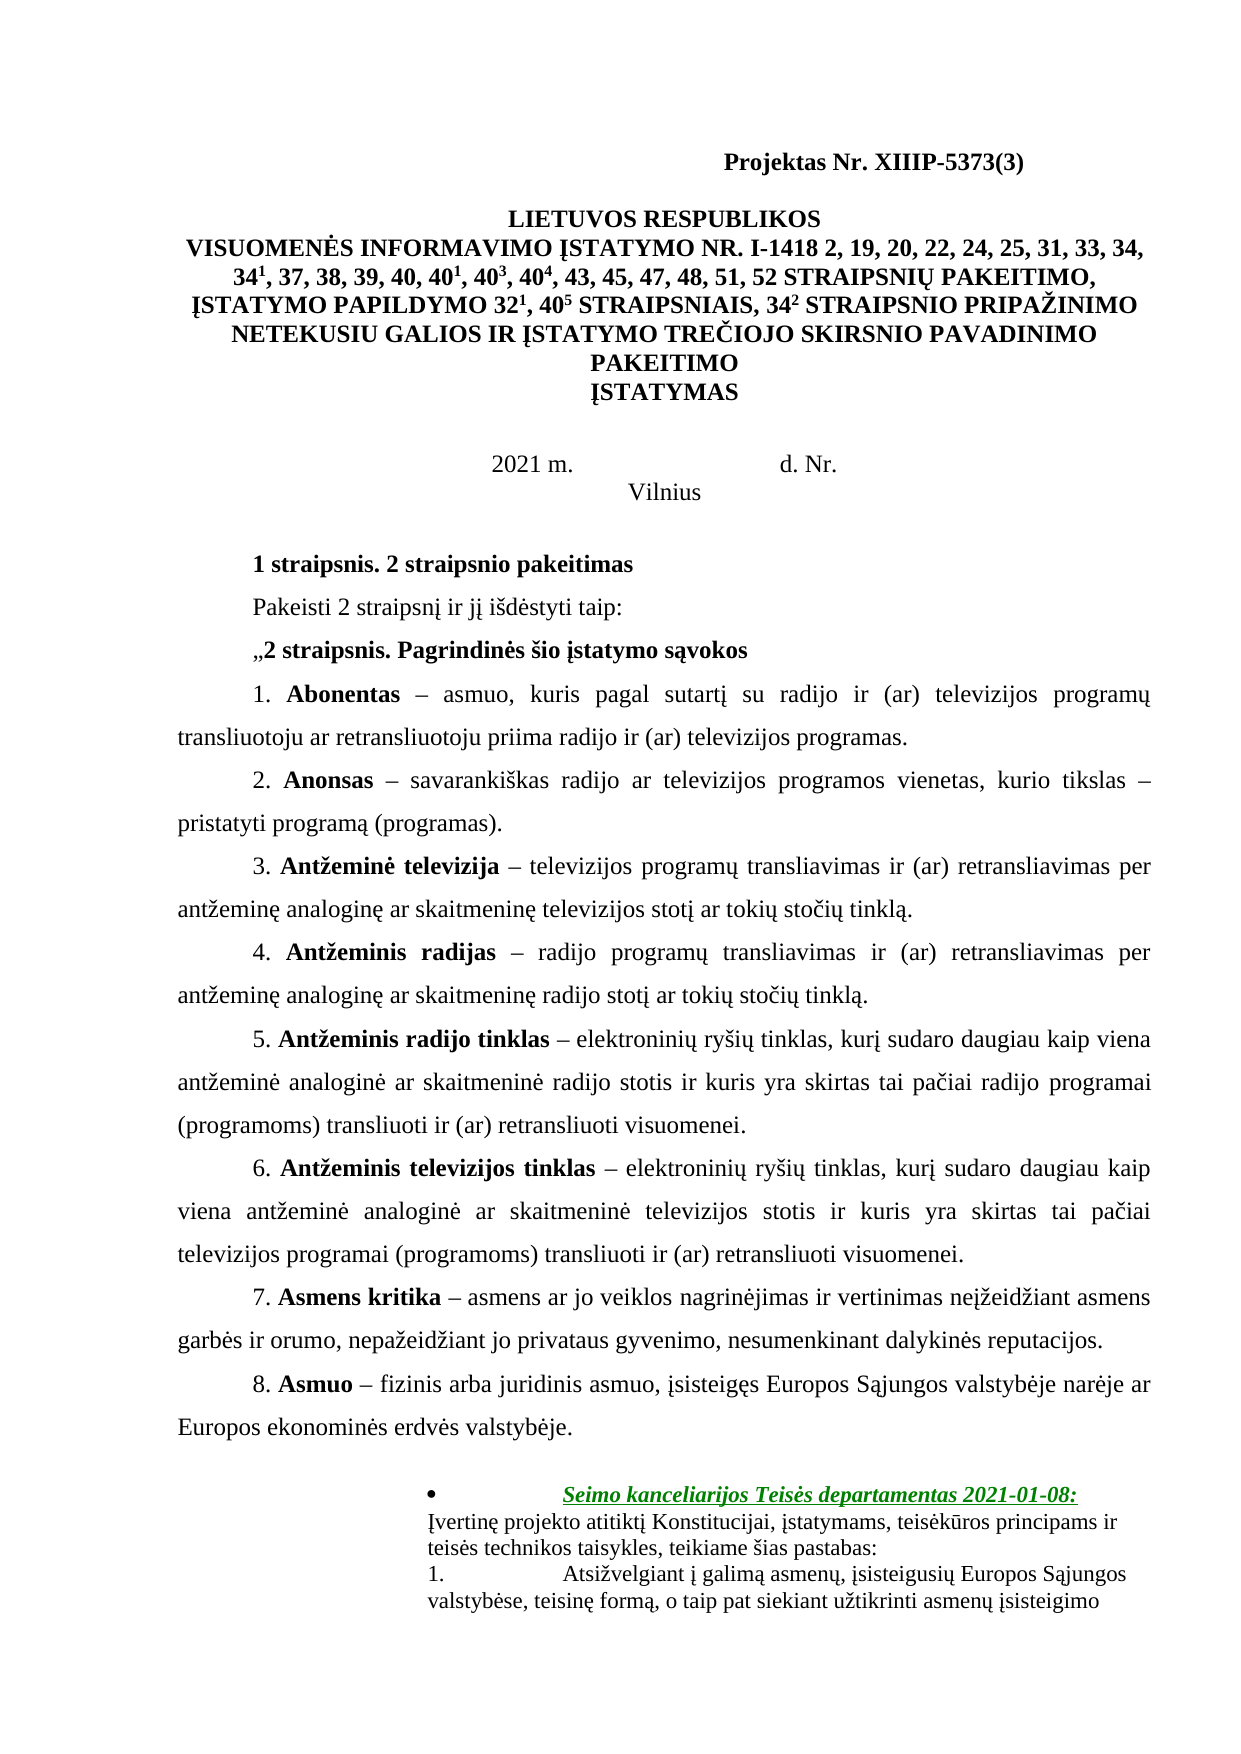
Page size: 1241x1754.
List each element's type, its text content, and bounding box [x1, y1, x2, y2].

text 7. Asmens kritika – asmens ar jo veiklos nagrinėjimas ir vertinimas neįžeidžiant asmens garbės ir orumo, nepažeidžiant jo privataus gyvenimo, nesumenkinant dalykinės reputacijos. [177, 1282, 1152, 1354]
text „2 straipsnis. Pagrindinės šio įstatymo sąvokos [177, 636, 1152, 664]
text 5. Antžeminis radijo tinklas – elektroninių ryšių tinklas, kurį sudaro daugiau kaip viena antžeminė analoginė ar skaitmeninė radijo stotis ir kuris yra skirtas tai pačiai radijo programai (programoms) transliuoti ir (ar) retransliuoti visuomenei. [177, 1024, 1152, 1139]
text 1. Abonentas – asmuo, kuris pagal sutartį su radijo ir (ar) televizijos programų transliuotoju ar retransliuotoju priima radijo ir (ar) televizijos programas. [177, 679, 1152, 751]
text Pakeisti 2 straipsnį ir jį išdėstyti taip: [177, 592, 1152, 621]
text 6. Antžeminis televizijos tinklas – elektroninių ryšių tinklas, kurį sudaro daugiau kaip viena antžeminė analoginė ar skaitmeninė televizijos stotis ir kuris yra skirtas tai pačiai televizijos programai (programoms) transliuoti ir (ar) retransliuoti visuomenei. [177, 1153, 1152, 1268]
text 2021 m. d. Nr. [177, 449, 1152, 477]
text 8. Asmuo – fizinis arba juridinis asmuo, įsisteigęs Europos Sąjungos valstybėje narėje ar Europos ekonominės erdvės valstybėje. [177, 1369, 1152, 1441]
text LIETUVOS RESPUBLIKOS [177, 204, 1152, 233]
text ĮSTATYMAS [177, 377, 1152, 406]
text  Seimo kanceliarijos Teisės departamentas 2021-01-08: [427, 1481, 1152, 1508]
text Vilnius [177, 477, 1152, 506]
text 2. Anonsas – savarankiškas radijo ar televizijos programos vienetas, kurio tikslas – pristatyti programą (programas). [177, 765, 1152, 837]
text 4. Antžeminis radijas – radijo programų transliavimas ir (ar) retransliavimas per antžeminę analoginę ar skaitmeninę radijo stotį ar tokių stočių tinklą. [177, 937, 1152, 1009]
text Įvertinę projekto atitiktį Konstitucijai, įstatymams, teisėkūros principams ir teisės technikos taisykles, teikiame šias pastabas: [427, 1508, 1152, 1560]
text Projektas Nr. XIIIP-5373(3) [723, 147, 1152, 176]
text 1. Atsižvelgiant į galimą asmenų, įsisteigusių Europos Sąjungos valstybėse, teisinę formą, o taip pat siekiant užtikrinti asmenų įsisteigimo [427, 1560, 1152, 1613]
text 1 straipsnis. 2 straipsnio pakeitimas [177, 549, 1152, 578]
text VISUOMENĖS INFORMAVIMO ĮSTATYMO NR. I-1418 2, 19, 20, 22, 24, 25, 31, 33, 34, 341, 37, 38, 39, 40, 401, 403, 404, 43, 45, 47, 48, 51, 52 STRAIPSNIŲ PAKEITIMO, ĮSTATYMO PAPILDYMO 321, 405 STRAIPSNIAIS, 342 STRAIPSNIO PRIPAŽINIMO NETEKUSIU GALIOS IR ĮSTATYMO TREČIOJO SKIRSNIO PAVADINIMO PAKEITIMO [177, 233, 1152, 377]
text 3. Antžeminė televizija – televizijos programų transliavimas ir (ar) retransliavimas per antžeminę analoginę ar skaitmeninę televizijos stotį ar tokių stočių tinklą. [177, 851, 1152, 923]
